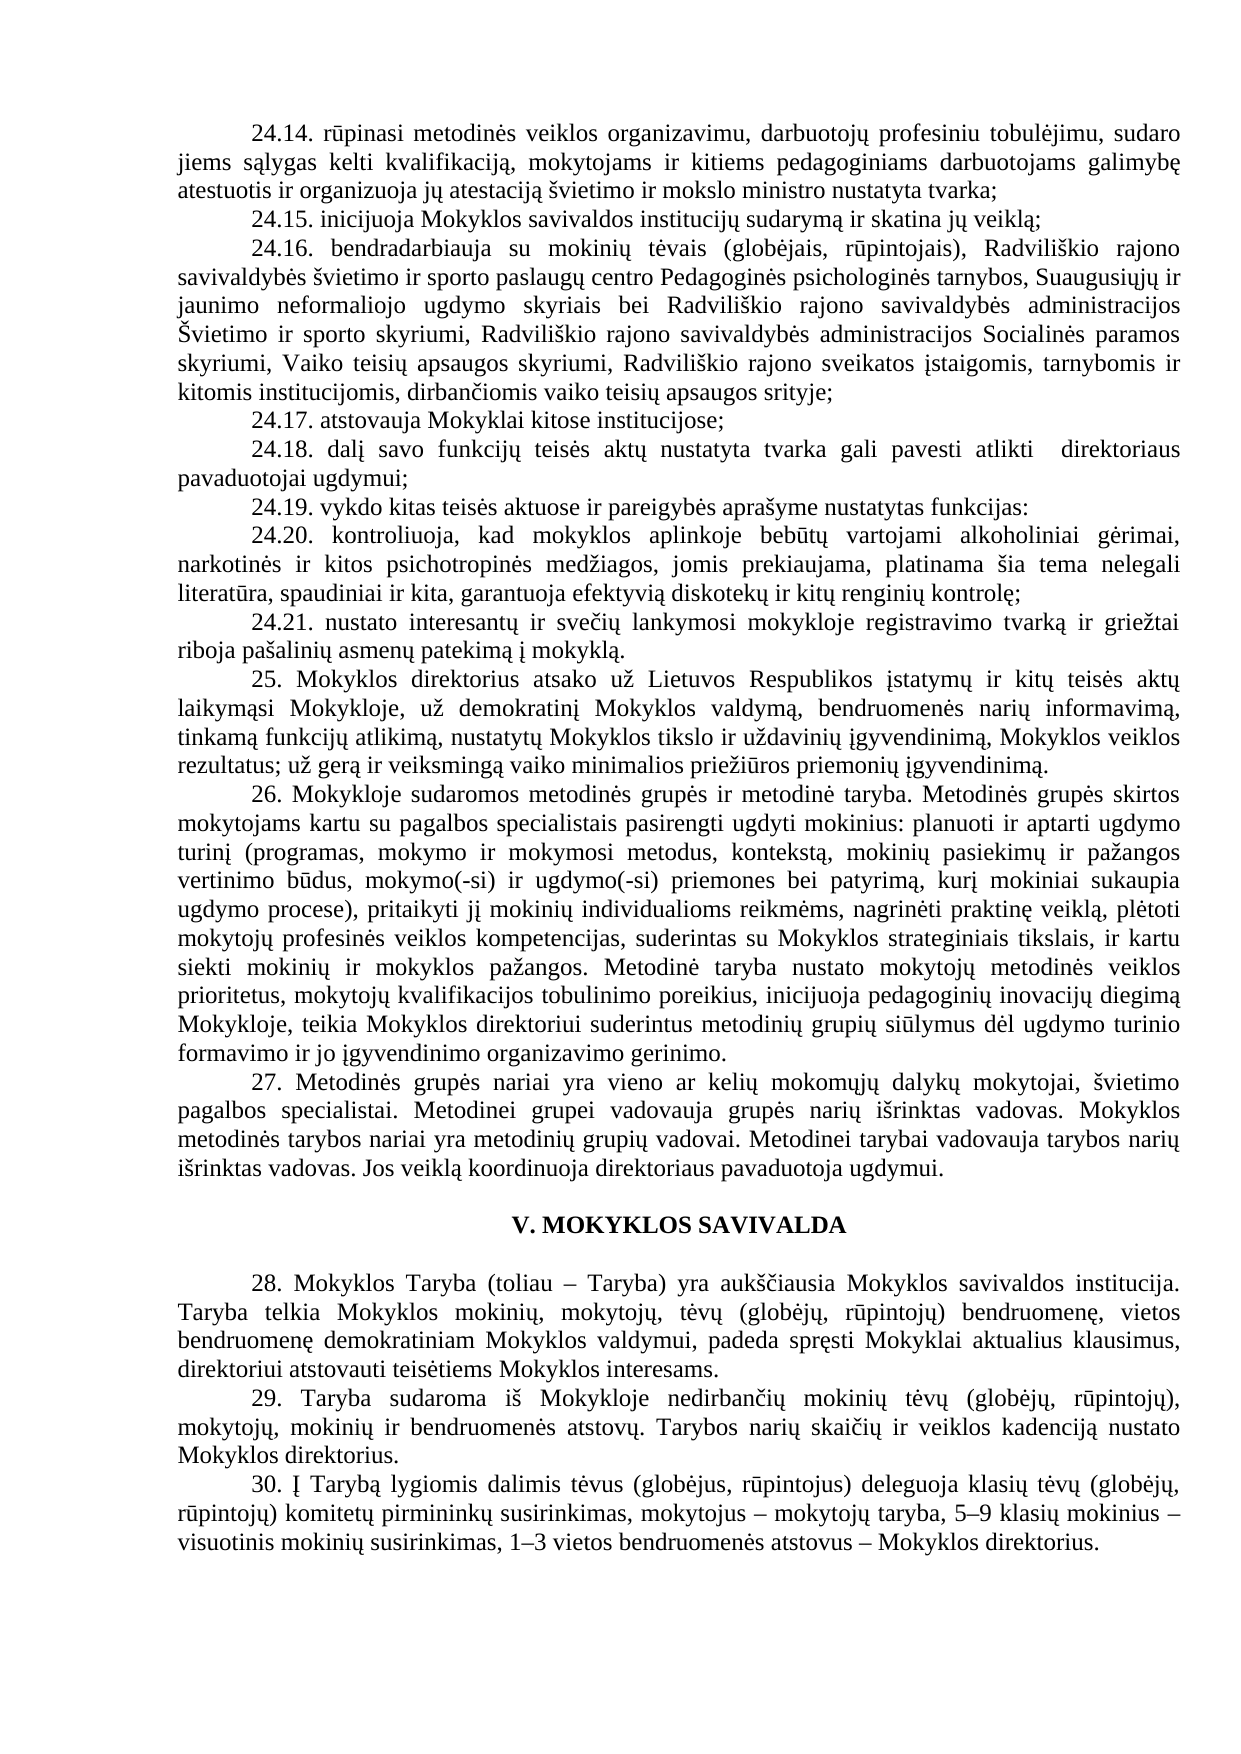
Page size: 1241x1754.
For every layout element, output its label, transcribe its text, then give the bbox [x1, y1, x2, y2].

text 24.17. atstovauja Mokyklai kitose institucijose; [177, 406, 1181, 434]
text 24.14. rūpinasi metodinės veiklos organizavimu, darbuotojų profesiniu tobulėjimu, sudaro jiems sąlygas kelti kvalifikaciją, mokytojams ir kitiems pedagoginiams darbuotojams galimybę atestuotis ir organizuoja jų atestaciją švietimo ir mokslo ministro nustatyta tvarka; [177, 118, 1181, 204]
text 24.16. bendradarbiauja su mokinių tėvais (globėjais, rūpintojais), Radviliškio rajono savivaldybės švietimo ir sporto paslaugų centro Pedagoginės psichologinės tarnybos, Suaugusiųjų ir jaunimo neformaliojo ugdymo skyriais bei Radviliškio rajono savivaldybės administracijos Švietimo ir sporto skyriumi, Radviliškio rajono savivaldybės administracijos Socialinės paramos skyriumi, Vaiko teisių apsaugos skyriumi, Radviliškio rajono sveikatos įstaigomis, tarnybomis ir kitomis institucijomis, dirbančiomis vaiko teisių apsaugos srityje; [177, 233, 1181, 406]
text 29. Taryba sudaroma iš Mokykloje nedirbančių mokinių tėvų (globėjų, rūpintojų), mokytojų, mokinių ir bendruomenės atstovų. Tarybos narių skaičių ir veiklos kadenciją nustato Mokyklos direktorius. [177, 1383, 1181, 1469]
text 27. Metodinės grupės nariai yra vieno ar kelių mokomųjų dalykų mokytojai, švietimo pagalbos specialistai. Metodinei grupei vadovauja grupės narių išrinktas vadovas. Mokyklos metodinės tarybos nariai yra metodinių grupių vadovai. Metodinei tarybai vadovauja tarybos narių išrinktas vadovas. Jos veiklą koordinuoja direktoriaus pavaduotoja ugdymui. [177, 1067, 1181, 1182]
text 24.20. kontroliuoja, kad mokyklos aplinkoje bebūtų vartojami alkoholiniai gėrimai, narkotinės ir kitos psichotropinės medžiagos, jomis prekiaujama, platinama šia tema nelegali literatūra, spaudiniai ir kita, garantuoja efektyvią diskotekų ir kitų renginių kontrolę; [177, 521, 1181, 607]
text 25. Mokyklos direktorius atsako už Lietuvos Respublikos įstatymų ir kitų teisės aktų laikymąsi Mokykloje, už demokratinį Mokyklos valdymą, bendruomenės narių informavimą, tinkamą funkcijų atlikimą, nustatytų Mokyklos tikslo ir uždavinių įgyvendinimą, Mokyklos veiklos rezultatus; už gerą ir veiksmingą vaiko minimalios priežiūros priemonių įgyvendinimą. [177, 664, 1181, 779]
text 24.15. inicijuoja Mokyklos savivaldos institucijų sudarymą ir skatina jų veiklą; [177, 204, 1181, 233]
text 26. Mokykloje sudaromos metodinės grupės ir metodinė taryba. Metodinės grupės skirtos mokytojams kartu su pagalbos specialistais pasirengti ugdyti mokinius: planuoti ir aptarti ugdymo turinį (programas, mokymo ir mokymosi metodus, kontekstą, mokinių pasiekimų ir pažangos vertinimo būdus, mokymo(-si) ir ugdymo(-si) priemones bei patyrimą, kurį mokiniai sukaupia ugdymo procese), pritaikyti jį mokinių individualioms reikmėms, nagrinėti praktinę veiklą, plėtoti mokytojų profesinės veiklos kompetencijas, suderintas su Mokyklos strateginiais tikslais, ir kartu siekti mokinių ir mokyklos pažangos. Metodinė taryba nustato mokytojų metodinės veiklos prioritetus, mokytojų kvalifikacijos tobulinimo poreikius, inicijuoja pedagoginių inovacijų diegimą Mokykloje, teikia Mokyklos direktoriui suderintus metodinių grupių siūlymus dėl ugdymo turinio formavimo ir jo įgyvendinimo organizavimo gerinimo. [177, 779, 1181, 1067]
text 24.18. dalį savo funkcijų teisės aktų nustatyta tvarka gali pavesti atlikti direktoriaus pavaduotojai ugdymui; [177, 434, 1181, 492]
text 28. Mokyklos Taryba (toliau – Taryba) yra aukščiausia Mokyklos savivaldos institucija. Taryba telkia Mokyklos mokinių, mokytojų, tėvų (globėjų, rūpintojų) bendruomenę, vietos bendruomenę demokratiniam Mokyklos valdymui, padeda spręsti Mokyklai aktualius klausimus, direktoriui atstovauti teisėtiems Mokyklos interesams. [177, 1268, 1181, 1383]
text 24.19. vykdo kitas teisės aktuose ir pareigybės aprašyme nustatytas funkcijas: [177, 492, 1181, 521]
text V. MOKYKLOS SAVIVALDA [177, 1211, 1181, 1239]
text 24.21. nustato interesantų ir svečių lankymosi mokykloje registravimo tvarką ir griežtai riboja pašalinių asmenų patekimą į mokyklą. [177, 607, 1181, 664]
text 30. Į Tarybą lygiomis dalimis tėvus (globėjus, rūpintojus) deleguoja klasių tėvų (globėjų, rūpintojų) komitetų pirmininkų susirinkimas, mokytojus – mokytojų taryba, 5–9 klasių mokinius – visuotinis mokinių susirinkimas, 1–3 vietos bendruomenės atstovus – Mokyklos direktorius. [177, 1469, 1181, 1556]
